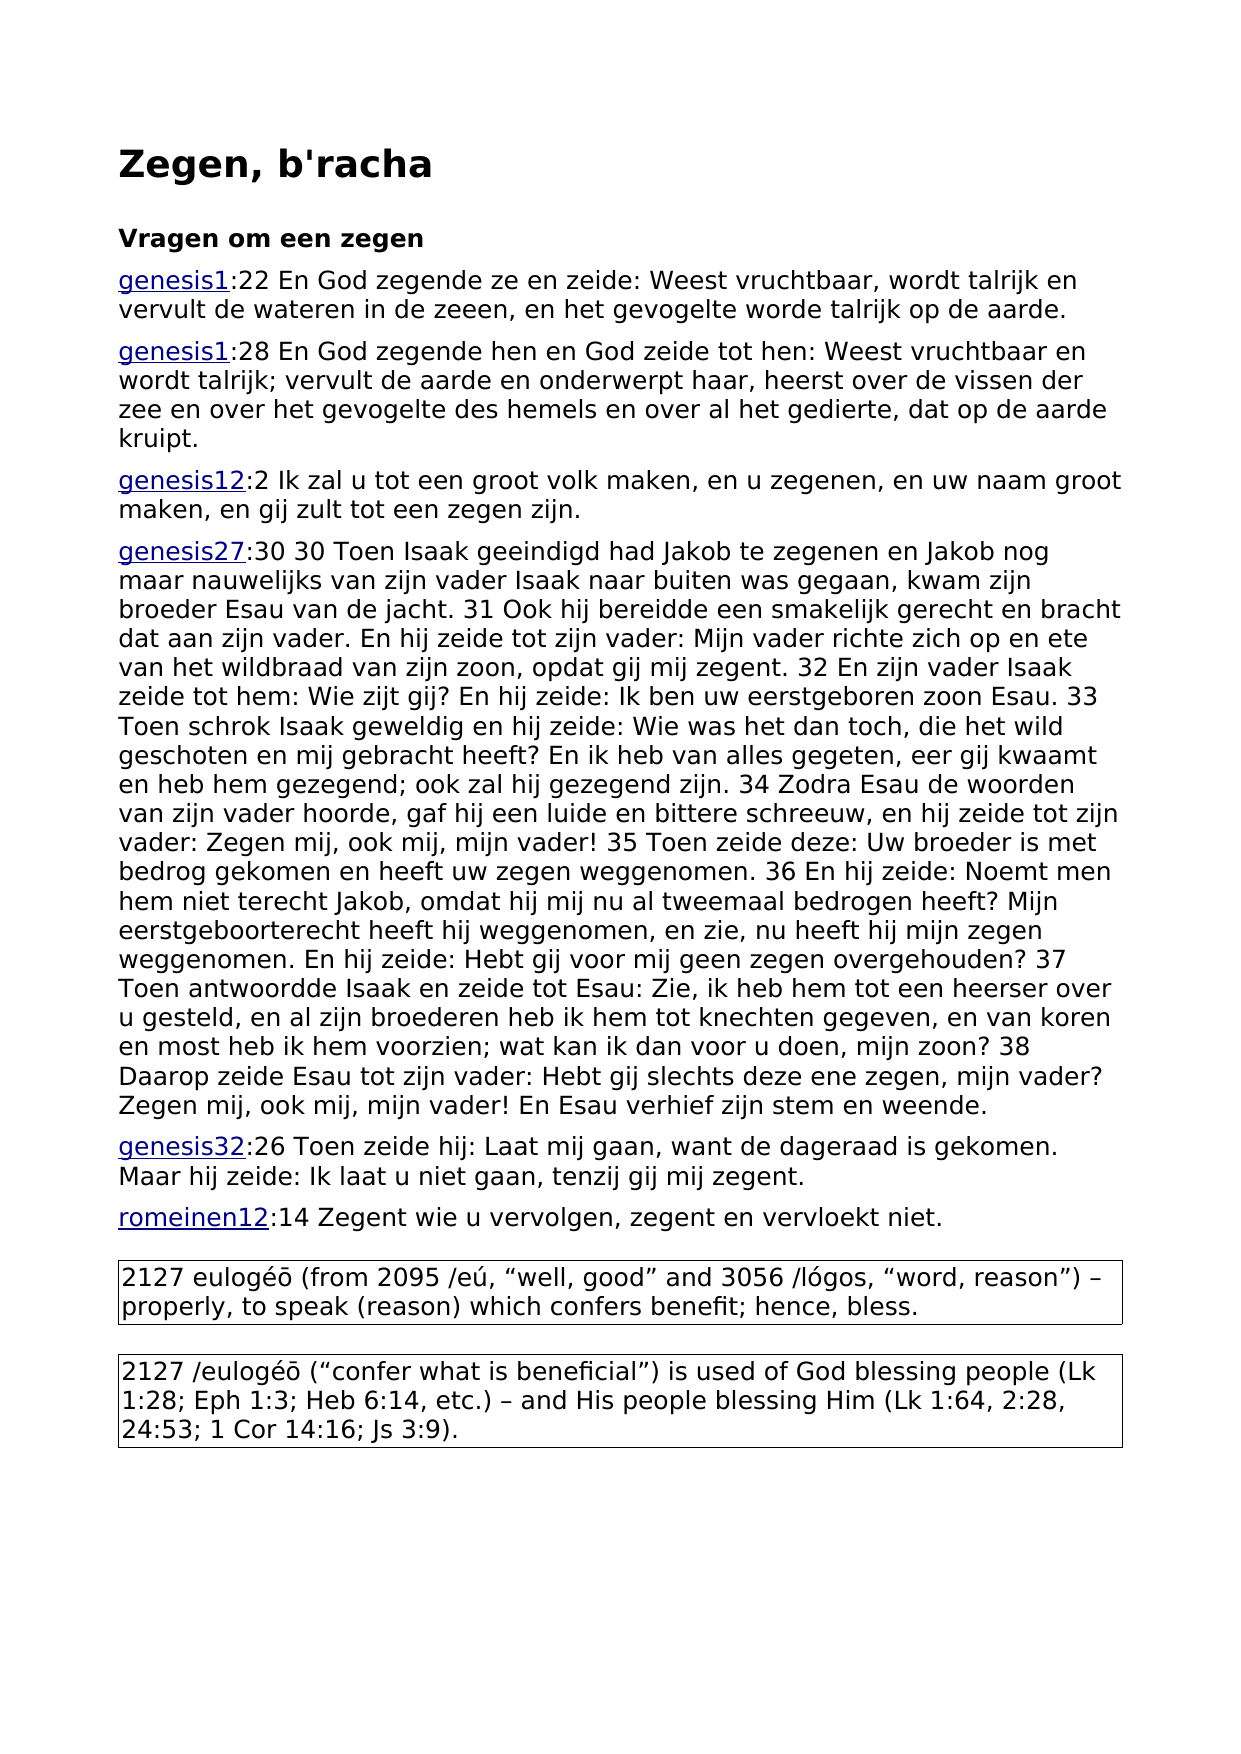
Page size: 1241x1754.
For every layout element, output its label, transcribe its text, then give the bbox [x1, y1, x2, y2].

text genesis1:22 En God zegende ze en zeide: Weest vruchtbaar, wordt talrijk en vervult de wateren in de zeeen, en het gevogelte worde talrijk op de aarde. [118, 266, 1122, 324]
text genesis32:26 Toen zeide hij: Laat mij gaan, want de dageraad is gekomen. Maar hij zeide: Ik laat u niet gaan, tenzij gij mij zegent. [118, 1133, 1122, 1191]
text genesis27:30 30 Toen Isaak geeindigd had Jakob te zegenen en Jakob nog maar nauwelijks van zijn vader Isaak naar buiten was gegaan, kwam zijn broeder Esau van de jacht. 31 Ook hij bereidde een smakelijk gerecht en bracht dat aan zijn vader. En hij zeide tot zijn vader: Mijn vader richte zich op en ete van het wildbraad van zijn zoon, opdat gij mij zegent. 32 En zijn vader Isaak zeide tot hem: Wie zijt gij? En hij zeide: Ik ben uw eerstgeboren zoon Esau. 33 Toen schrok Isaak geweldig en hij zeide: Wie was het dan toch, die het wild geschoten en mij gebracht heeft? En ik heb van alles gegeten, eer gij kwaamt en heb hem gezegend; ook zal hij gezegend zijn. 34 Zodra Esau de woorden van zijn vader hoorde, gaf hij een luide en bittere schreeuw, en hij zeide tot zijn vader: Zegen mij, ook mij, mijn vader! 35 Toen zeide deze: Uw broeder is met bedrog gekomen en heeft uw zegen weggenomen. 36 En hij zeide: Noemt men hem niet terecht Jakob, omdat hij mij nu al tweemaal bedrogen heeft? Mijn eerstgeboorterecht heeft hij weggenomen, en zie, nu heeft hij mijn zegen weggenomen. En hij zeide: Hebt gij voor mij geen zegen overgehouden? 37 Toen antwoordde Isaak en zeide tot Esau: Zie, ik heb hem tot een heerser over u gesteld, en al zijn broederen heb ik hem tot knechten gegeven, en van koren en most heb ik hem voorzien; wat kan ik dan voor u doen, mijn zoon? 38 Daarop zeide Esau tot zijn vader: Hebt gij slechts deze ene zegen, mijn vader? Zegen mij, ook mij, mijn vader! En Esau verhief zijn stem en weende. [118, 537, 1122, 1120]
table_header 2127 /eulogéō (“confer what is beneficial”) is used of God blessing people (Lk 1:28; Eph 1:3; Heb 6:14, etc.) – and His people blessing Him (Lk 1:64, 2:28, 24:53; 1 Cor 14:16; Js 3:9). [119, 1355, 1122, 1447]
table_header 2127 eulogéō (from 2095 /eú, “well, good” and 3056 /lógos, “word, reason”) – properly, to speak (reason) which confers benefit; hence, bless. [119, 1261, 1122, 1324]
text genesis12:2 Ik zal u tot een groot volk maken, en u zegenen, en uw naam groot maken, en gij zult tot een zegen zijn. [118, 466, 1122, 524]
subtitle Zegen, b'racha [118, 143, 1122, 187]
text genesis1:28 En God zegende hen en God zeide tot hen: Weest vruchtbaar en wordt talrijk; vervult de aarde en onderwerpt haar, heerst over de vissen der zee en over het gevogelte des hemels en over al het gedierte, dat op de aarde kruipt. [118, 337, 1122, 453]
text romeinen12:14 Zegent wie u vervolgen, zegent en vervloekt niet. [118, 1203, 1122, 1233]
subtitle Vragen om een zegen [118, 224, 1122, 253]
